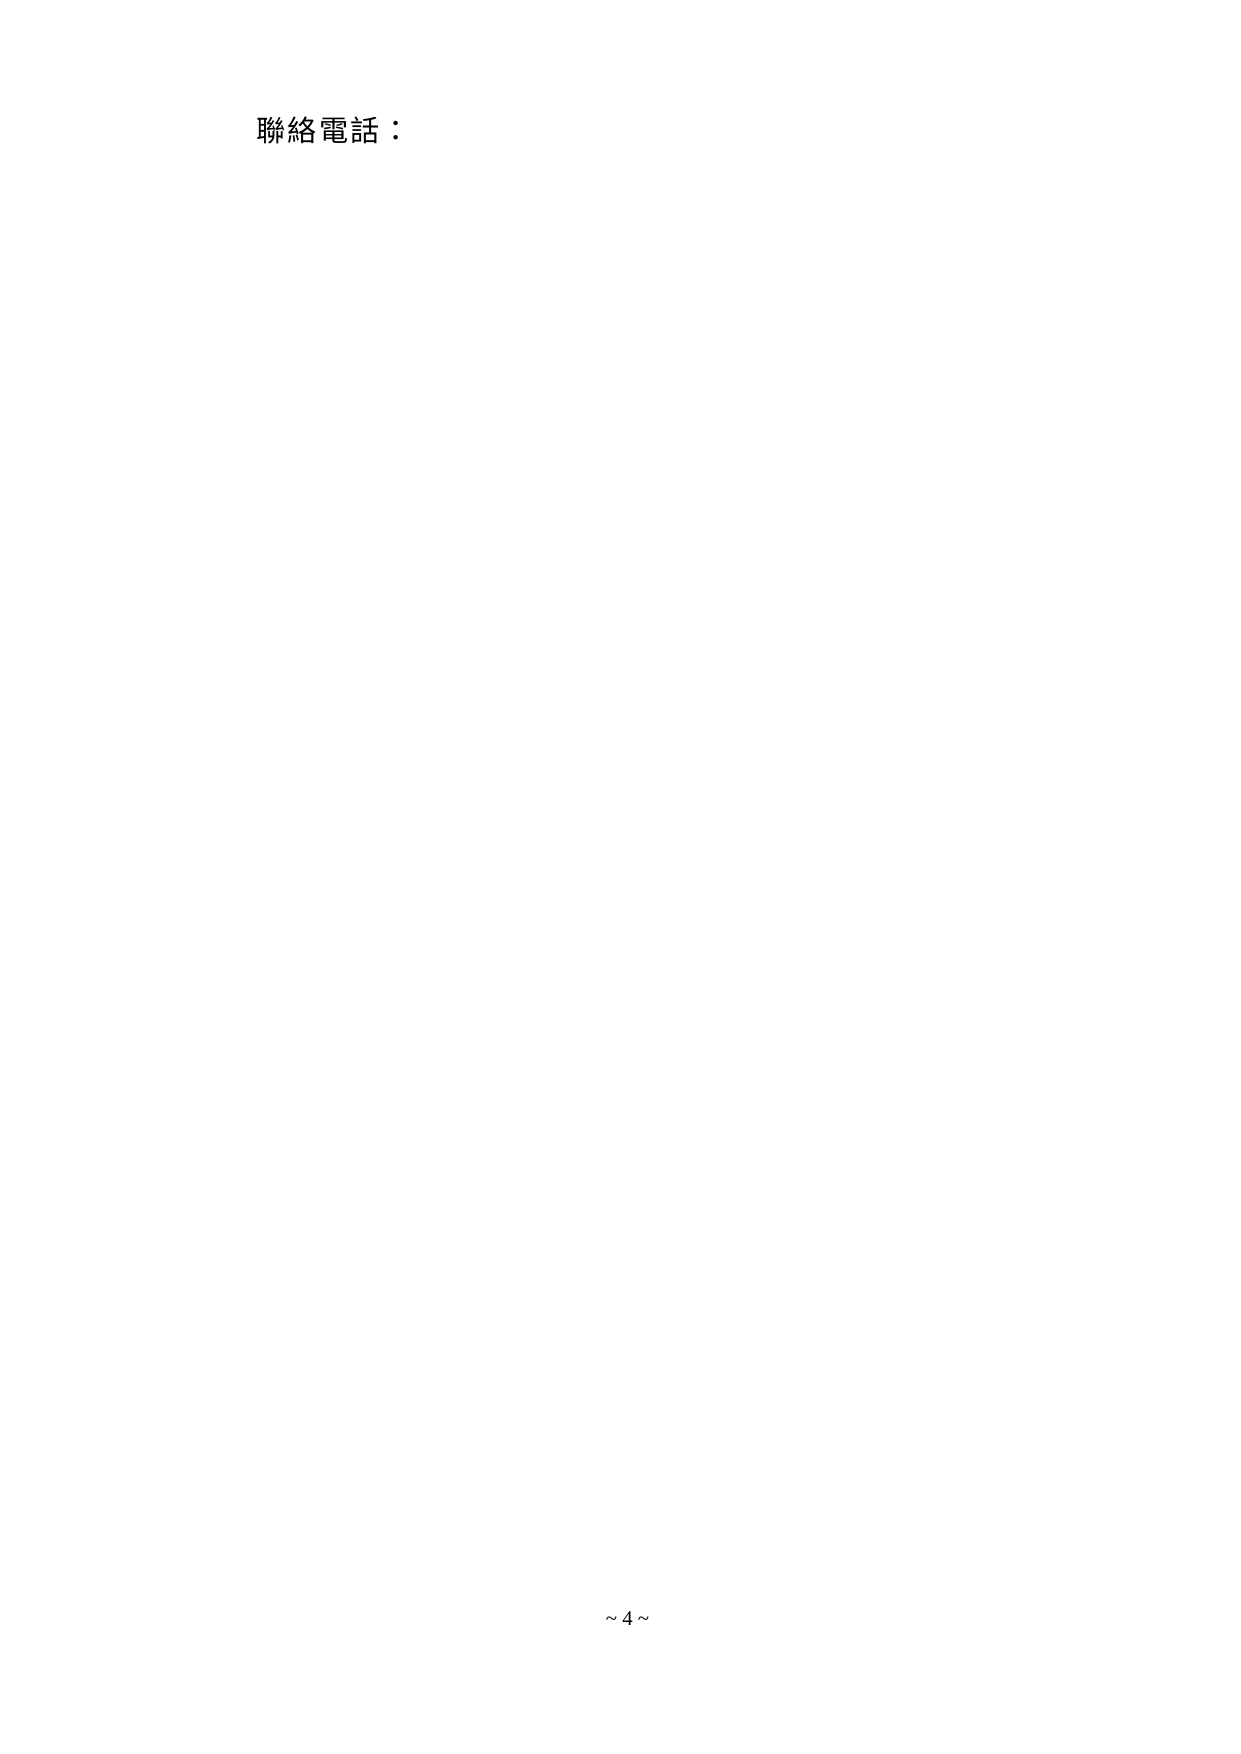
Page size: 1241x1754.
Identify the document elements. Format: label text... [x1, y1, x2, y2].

text 聯絡電話： [256, 97, 1148, 149]
